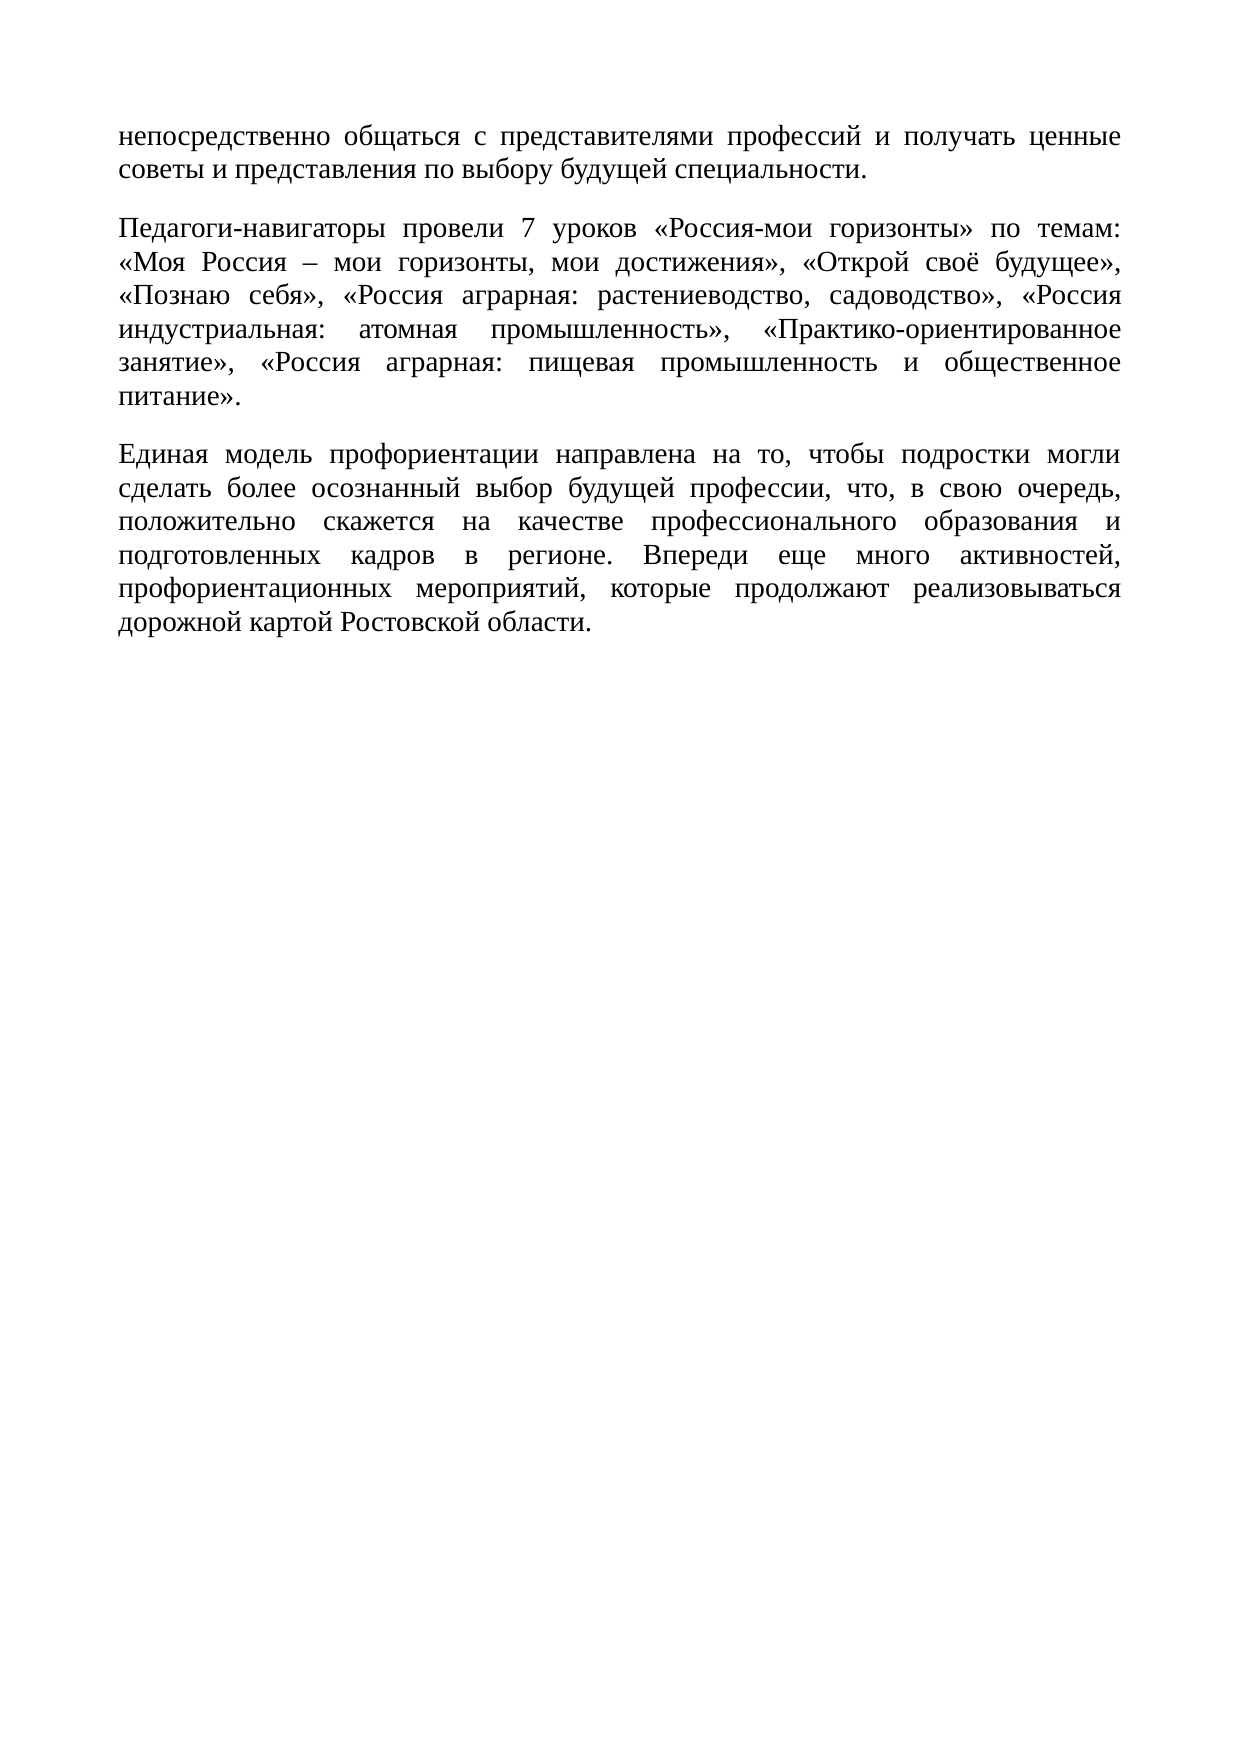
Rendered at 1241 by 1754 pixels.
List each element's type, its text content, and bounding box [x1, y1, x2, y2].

text непосредственно общаться с представителями профессий и получать ценные советы и представления по выбору будущей специальности. [118, 118, 1122, 185]
text Единая модель профориентации направлена на то, чтобы подростки могли сделать более осознанный выбор будущей профессии, что, в свою очередь, положительно скажется на качестве профессионального образования и подготовленных кадров в регионе. Впереди еще много активностей, профориентационных мероприятий, которые продолжают реализовываться дорожной картой Ростовской области. [118, 436, 1122, 638]
text Педагоги-навигаторы провели 7 уроков «Россия-мои горизонты» по темам: «Моя Россия – мои горизонты, мои достижения», «Открой своё будущее», «Познаю себя», «Россия аграрная: растениеводство, садоводство», «Россия индустриальная: атомная промышленность», «Практико-ориентированное занятие», «Россия аграрная: пищевая промышленность и общественное питание». [118, 210, 1122, 411]
